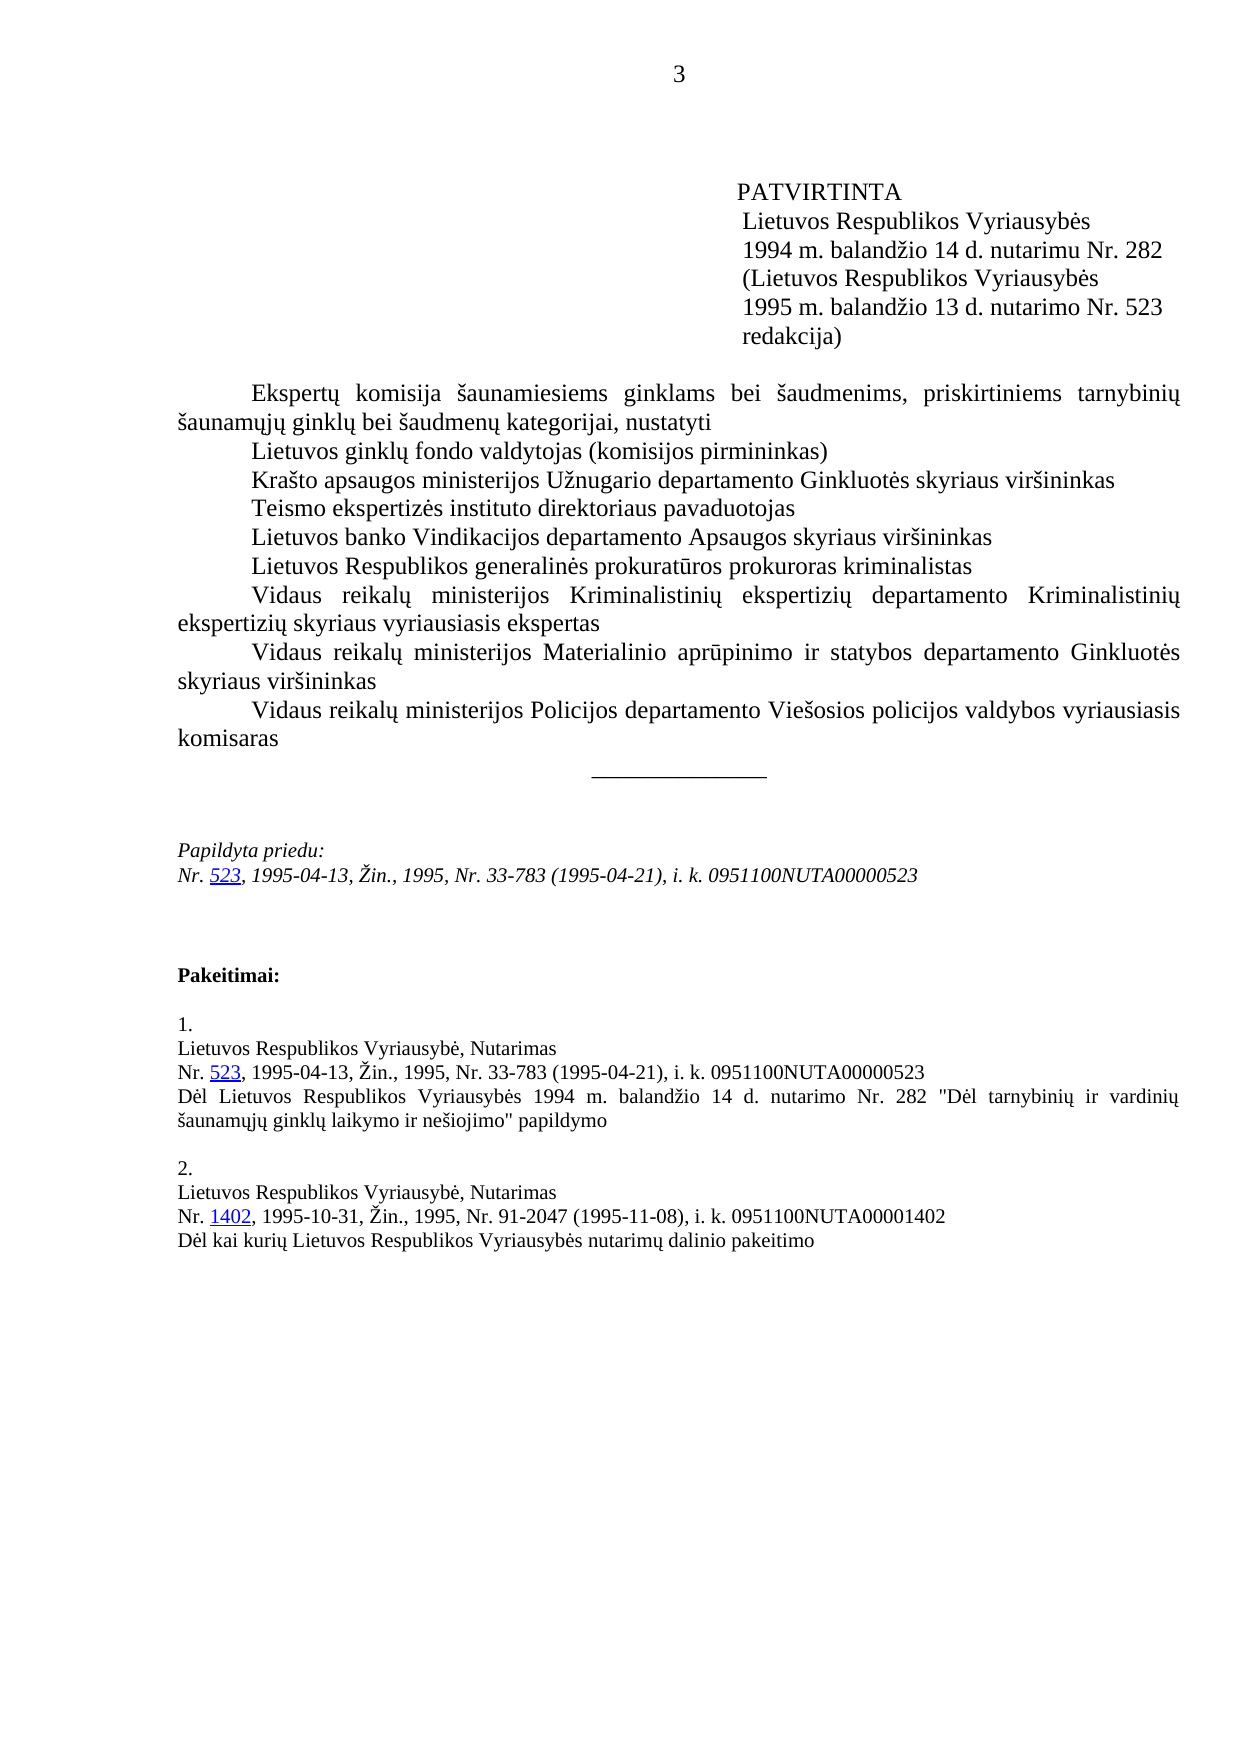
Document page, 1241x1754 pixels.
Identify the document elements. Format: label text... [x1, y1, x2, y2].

text Vidaus reikalų ministerijos Policijos departamento Viešosios policijos valdybos vyriausiasis komisaras [177, 695, 1181, 752]
text redakcija) [177, 321, 1181, 350]
text Papildyta priedu: [177, 838, 1181, 862]
text Teismo ekspertizės instituto direktoriaus pavaduotojas [177, 493, 1181, 522]
text Dėl kai kurių Lietuvos Respublikos Vyriausybės nutarimų dalinio pakeitimo [177, 1228, 1181, 1252]
text Ekspertų komisija šaunamiesiems ginklams bei šaudmenims, priskirtiniems tarnybinių šaunamųjų ginklų bei šaudmenų kategorijai, nustatyti [177, 378, 1181, 436]
text ______________ [177, 752, 1181, 781]
text 1. [177, 1012, 1181, 1036]
text Lietuvos Respublikos Vyriausybės [177, 206, 1181, 235]
text Dėl Lietuvos Respublikos Vyriausybės 1994 m. balandžio 14 d. nutarimo Nr. 282 "Dėl tarnybinių ir vardinių šaunamųjų ginklų laikymo ir nešiojimo" papildymo [177, 1084, 1181, 1132]
text Nr. 1402, 1995-10-31, Žin., 1995, Nr. 91-2047 (1995-11-08), i. k. 0951100NUTA00001402 [177, 1204, 1181, 1228]
text 1994 m. balandžio 14 d. nutarimu Nr. 282 [177, 235, 1181, 263]
text Nr. 523, 1995-04-13, Žin., 1995, Nr. 33-783 (1995-04-21), i. k. 0951100NUTA00000523 [177, 1060, 1181, 1084]
text Nr. 523, 1995-04-13, Žin., 1995, Nr. 33-783 (1995-04-21), i. k. 0951100NUTA00000523 [177, 862, 1181, 887]
text Lietuvos Respublikos Vyriausybė, Nutarimas [177, 1180, 1181, 1204]
text 2. [177, 1156, 1181, 1180]
text Lietuvos Respublikos generalinės prokuratūros prokuroras kriminalistas [177, 551, 1181, 580]
text 1995 m. balandžio 13 d. nutarimo Nr. 523 [177, 292, 1181, 321]
text Pakeitimai: [177, 963, 1181, 987]
text (Lietuvos Respublikos Vyriausybės [177, 263, 1181, 292]
text Lietuvos Respublikos Vyriausybė, Nutarimas [177, 1036, 1181, 1060]
text PATVIRTINTA [737, 177, 1181, 206]
text Vidaus reikalų ministerijos Materialinio aprūpinimo ir statybos departamento Ginkluotės skyriaus viršininkas [177, 637, 1181, 695]
text Lietuvos banko Vindikacijos departamento Apsaugos skyriaus viršininkas [177, 522, 1181, 551]
text Lietuvos ginklų fondo valdytojas (komisijos pirmininkas) [177, 436, 1181, 465]
text Krašto apsaugos ministerijos Užnugario departamento Ginkluotės skyriaus viršininkas [177, 465, 1181, 493]
text Vidaus reikalų ministerijos Kriminalistinių ekspertizių departamento Kriminalistinių ekspertizių skyriaus vyriausiasis ekspertas [177, 580, 1181, 637]
